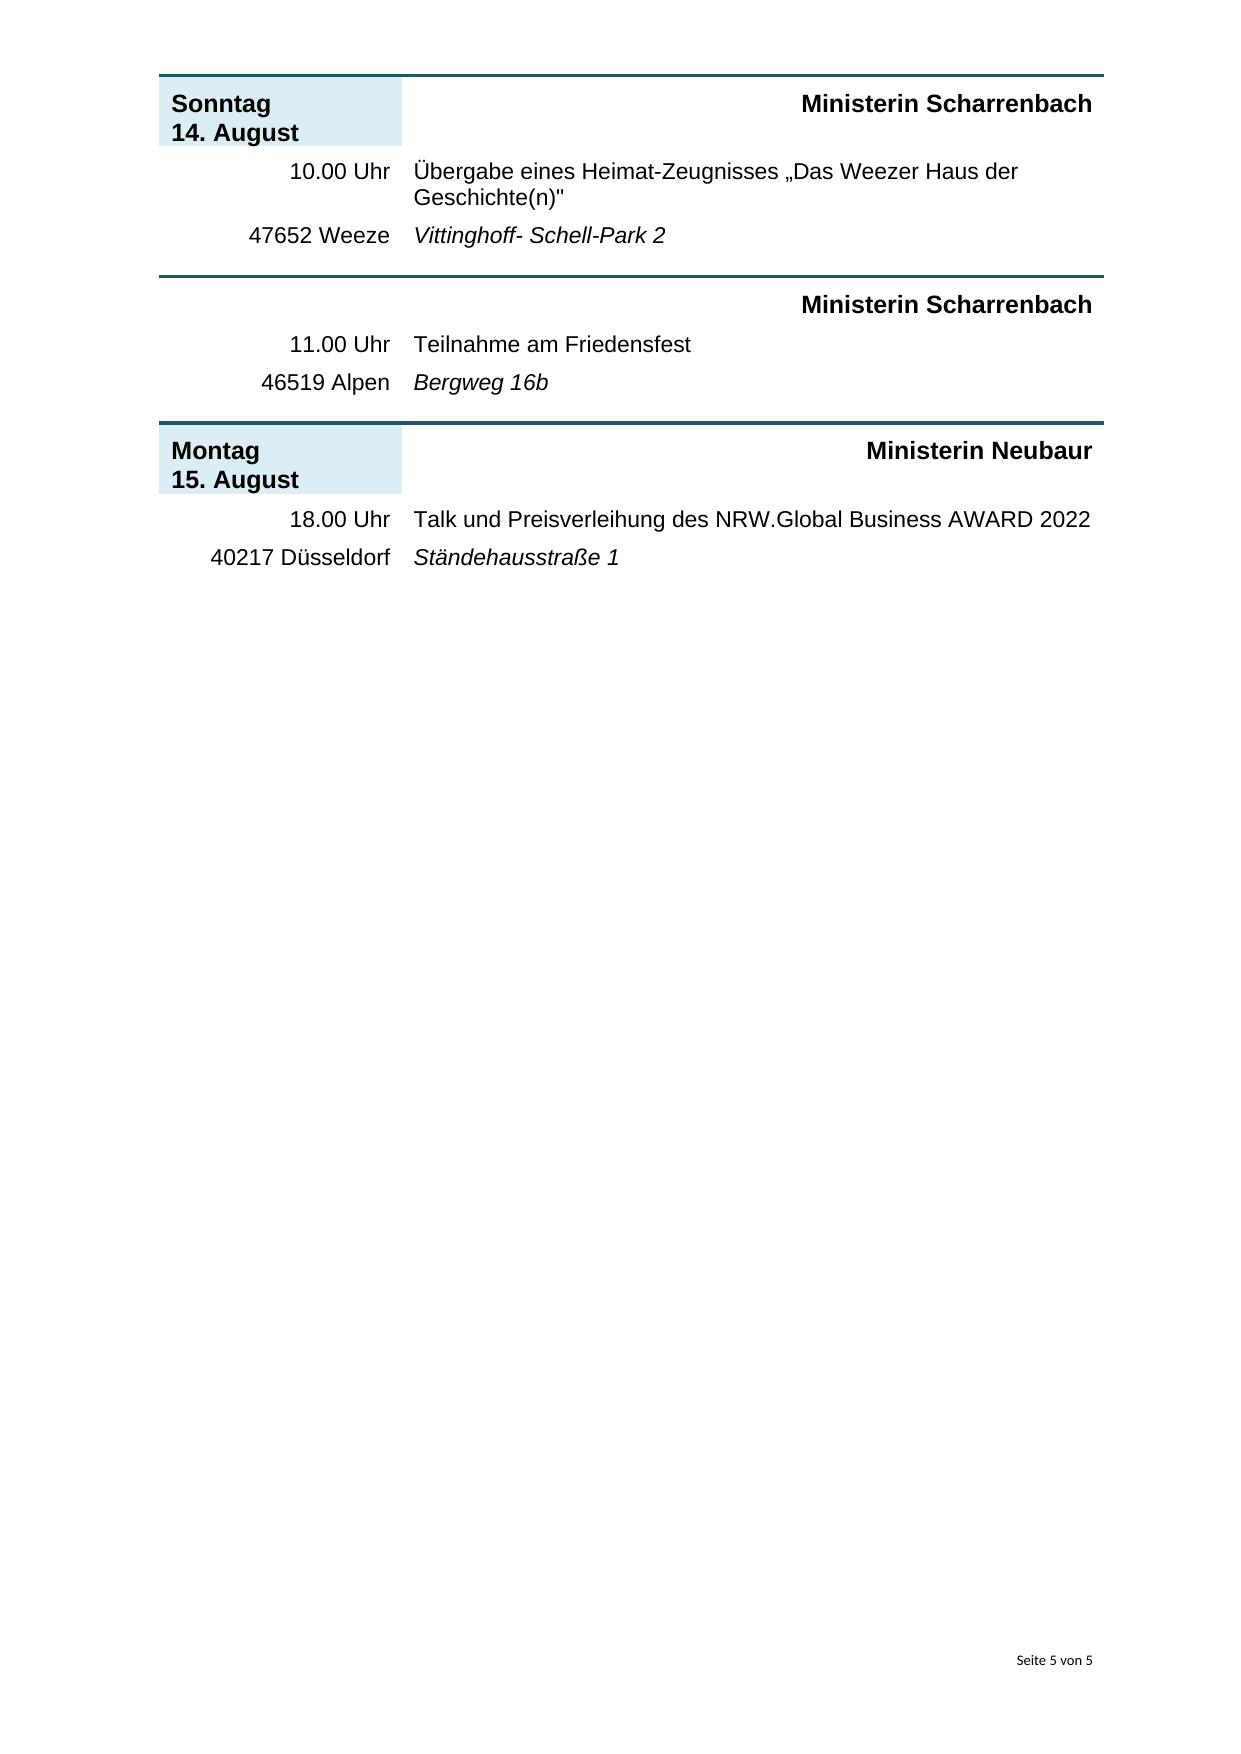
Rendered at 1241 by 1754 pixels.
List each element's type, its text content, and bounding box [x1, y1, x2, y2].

table_header Ministerin Scharrenbach [402, 278, 1104, 319]
table_cell 11.00 Uhr [159, 319, 402, 357]
table_cell 10.00 Uhr [159, 146, 402, 211]
table_cell Teilnahme am Friedensfest [402, 319, 1104, 357]
table_header Sonntag 14. August [159, 77, 402, 146]
table_cell 40217 Düsseldorf [159, 532, 402, 570]
table_cell Übergabe eines Heimat-Zeugnisses „Das Weezer Haus der Geschichte(n)" [402, 146, 1104, 211]
table_cell 47652 Weeze [159, 211, 402, 249]
table_cell Bergweg 16b [402, 357, 1104, 395]
table_cell Talk und Preisverleihung des NRW.Global Business AWARD 2022 [402, 494, 1104, 532]
table_cell Vittinghoff- Schell-Park 2 [402, 211, 1104, 249]
table_cell 46519 Alpen [159, 357, 402, 395]
table_header Ministerin Scharrenbach [402, 77, 1104, 146]
table_cell Ständehausstraße 1 [402, 532, 1104, 570]
table_header [159, 278, 402, 319]
table_header Montag 15. August [159, 425, 402, 494]
table_cell 18.00 Uhr [159, 494, 402, 532]
table_header Ministerin Neubaur [402, 425, 1104, 494]
